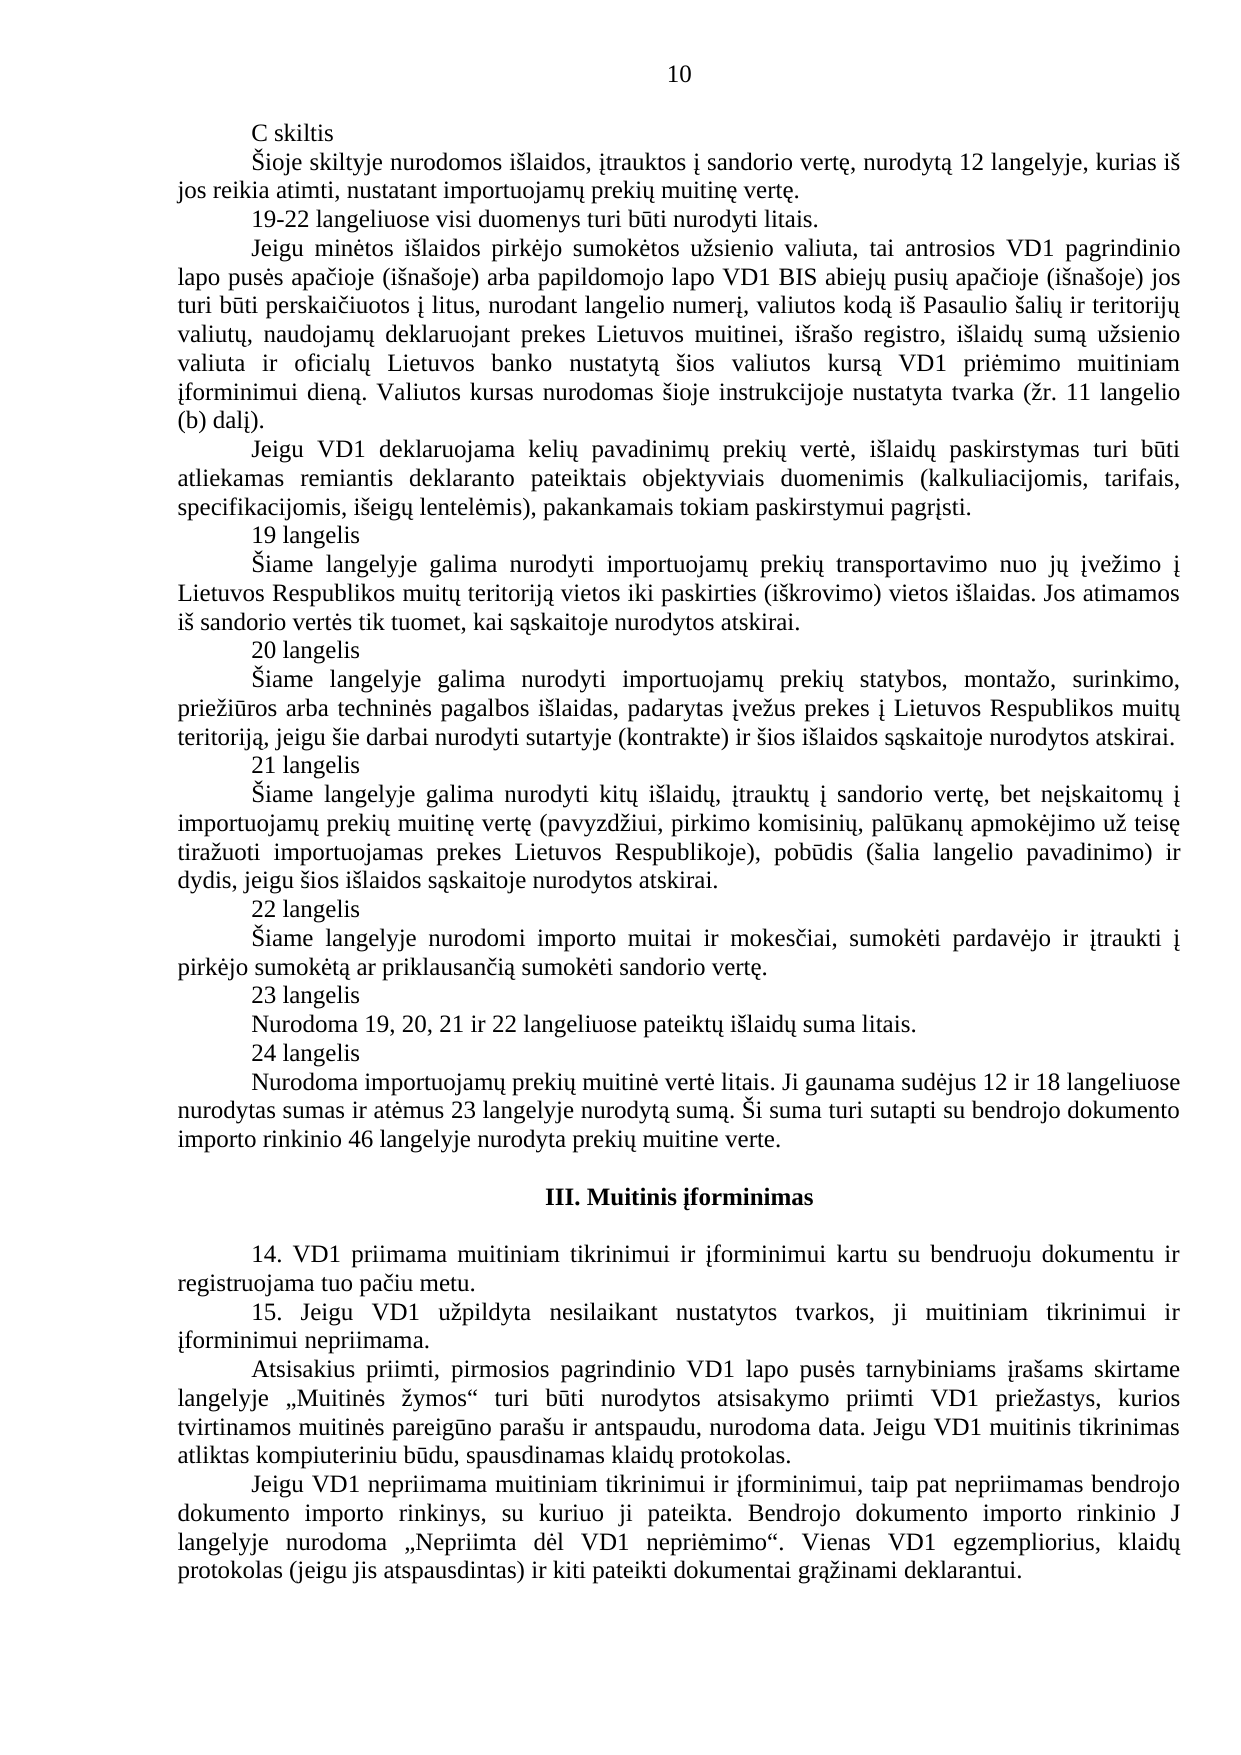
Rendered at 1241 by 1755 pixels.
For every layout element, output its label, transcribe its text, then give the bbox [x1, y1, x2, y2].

text 20 langelis [177, 636, 1181, 664]
text Šiame langelyje nurodomi importo muitai ir mokesčiai, sumokėti pardavėjo ir įtraukti į pirkėjo sumokėtą ar priklausančią sumokėti sandorio vertę. [177, 923, 1181, 981]
text Šiame langelyje galima nurodyti kitų išlaidų, įtrauktų į sandorio vertę, bet neįskaitomų į importuojamų prekių muitinę vertę (pavyzdžiui, pirkimo komisinių, palūkanų apmokėjimo už teisę tiražuoti importuojamas prekes Lietuvos Respublikoje), pobūdis (šalia langelio pavadinimo) ir dydis, jeigu šios išlaidos sąskaitoje nurodytos atskirai. [177, 779, 1181, 894]
text Nurodoma importuojamų prekių muitinė vertė litais. Ji gaunama sudėjus 12 ir 18 langeliuose nurodytas sumas ir atėmus 23 langelyje nurodytą sumą. Ši suma turi sutapti su bendrojo dokumento importo rinkinio 46 langelyje nurodyta prekių muitine verte. [177, 1067, 1181, 1153]
text 23 langelis [177, 981, 1181, 1009]
text III. Muitinis įforminimas [177, 1182, 1181, 1211]
text Šiame langelyje galima nurodyti importuojamų prekių statybos, montažo, surinkimo, priežiūros arba techninės pagalbos išlaidas, padarytas įvežus prekes į Lietuvos Respublikos muitų teritoriją, jeigu šie darbai nurodyti sutartyje (kontrakte) ir šios išlaidos sąskaitoje nurodytos atskirai. [177, 664, 1181, 751]
text C skiltis [177, 118, 1181, 147]
text Jeigu VD1 nepriimama muitiniam tikrinimui ir įforminimui, taip pat nepriimamas bendrojo dokumento importo rinkinys, su kuriuo ji pateikta. Bendrojo dokumento importo rinkinio J langelyje nurodoma „Nepriimta dėl VD1 nepriėmimo“. Vienas VD1 egzempliorius, klaidų protokolas (jeigu jis atspausdintas) ir kiti pateikti dokumentai grąžinami deklarantui. [177, 1469, 1181, 1584]
text Nurodoma 19, 20, 21 ir 22 langeliuose pateiktų išlaidų suma litais. [177, 1009, 1181, 1038]
text Šioje skiltyje nurodomos išlaidos, įtrauktos į sandorio vertę, nurodytą 12 langelyje, kurias iš jos reikia atimti, nustatant importuojamų prekių muitinę vertę. [177, 147, 1181, 204]
text 15. Jeigu VD1 užpildyta nesilaikant nustatytos tvarkos, ji muitiniam tikrinimui ir įforminimui nepriimama. [177, 1297, 1181, 1354]
text Atsisakius priimti, pirmosios pagrindinio VD1 lapo pusės tarnybiniams įrašams skirtame langelyje „Muitinės žymos“ turi būti nurodytos atsisakymo priimti VD1 priežastys, kurios tvirtinamos muitinės pareigūno parašu ir antspaudu, nurodoma data. Jeigu VD1 muitinis tikrinimas atliktas kompiuteriniu būdu, spausdinamas klaidų protokolas. [177, 1354, 1181, 1469]
text 19-22 langeliuose visi duomenys turi būti nurodyti litais. [177, 204, 1181, 233]
text 21 langelis [177, 751, 1181, 779]
text 22 langelis [177, 894, 1181, 923]
text Jeigu VD1 deklaruojama kelių pavadinimų prekių vertė, išlaidų paskirstymas turi būti atliekamas remiantis deklaranto pateiktais objektyviais duomenimis (kalkuliacijomis, tarifais, specifikacijomis, išeigų lentelėmis), pakankamais tokiam paskirstymui pagrįsti. [177, 434, 1181, 521]
text Šiame langelyje galima nurodyti importuojamų prekių transportavimo nuo jų įvežimo į Lietuvos Respublikos muitų teritoriją vietos iki paskirties (iškrovimo) vietos išlaidas. Jos atimamos iš sandorio vertės tik tuomet, kai sąskaitoje nurodytos atskirai. [177, 549, 1181, 636]
text 24 langelis [177, 1038, 1181, 1067]
text 14. VD1 priimama muitiniam tikrinimui ir įforminimui kartu su bendruoju dokumentu ir registruojama tuo pačiu metu. [177, 1239, 1181, 1297]
text 19 langelis [177, 521, 1181, 549]
text Jeigu minėtos išlaidos pirkėjo sumokėtos užsienio valiuta, tai antrosios VD1 pagrindinio lapo pusės apačioje (išnašoje) arba papildomojo lapo VD1 BIS abiejų pusių apačioje (išnašoje) jos turi būti perskaičiuotos į litus, nurodant langelio numerį, valiutos kodą iš Pasaulio šalių ir teritorijų valiutų, naudojamų deklaruojant prekes Lietuvos muitinei, išrašo registro, išlaidų sumą užsienio valiuta ir oficialų Lietuvos banko nustatytą šios valiutos kursą VD1 priėmimo muitiniam įforminimui dieną. Valiutos kursas nurodomas šioje instrukcijoje nustatyta tvarka (žr. 11 langelio (b) dalį). [177, 233, 1181, 434]
